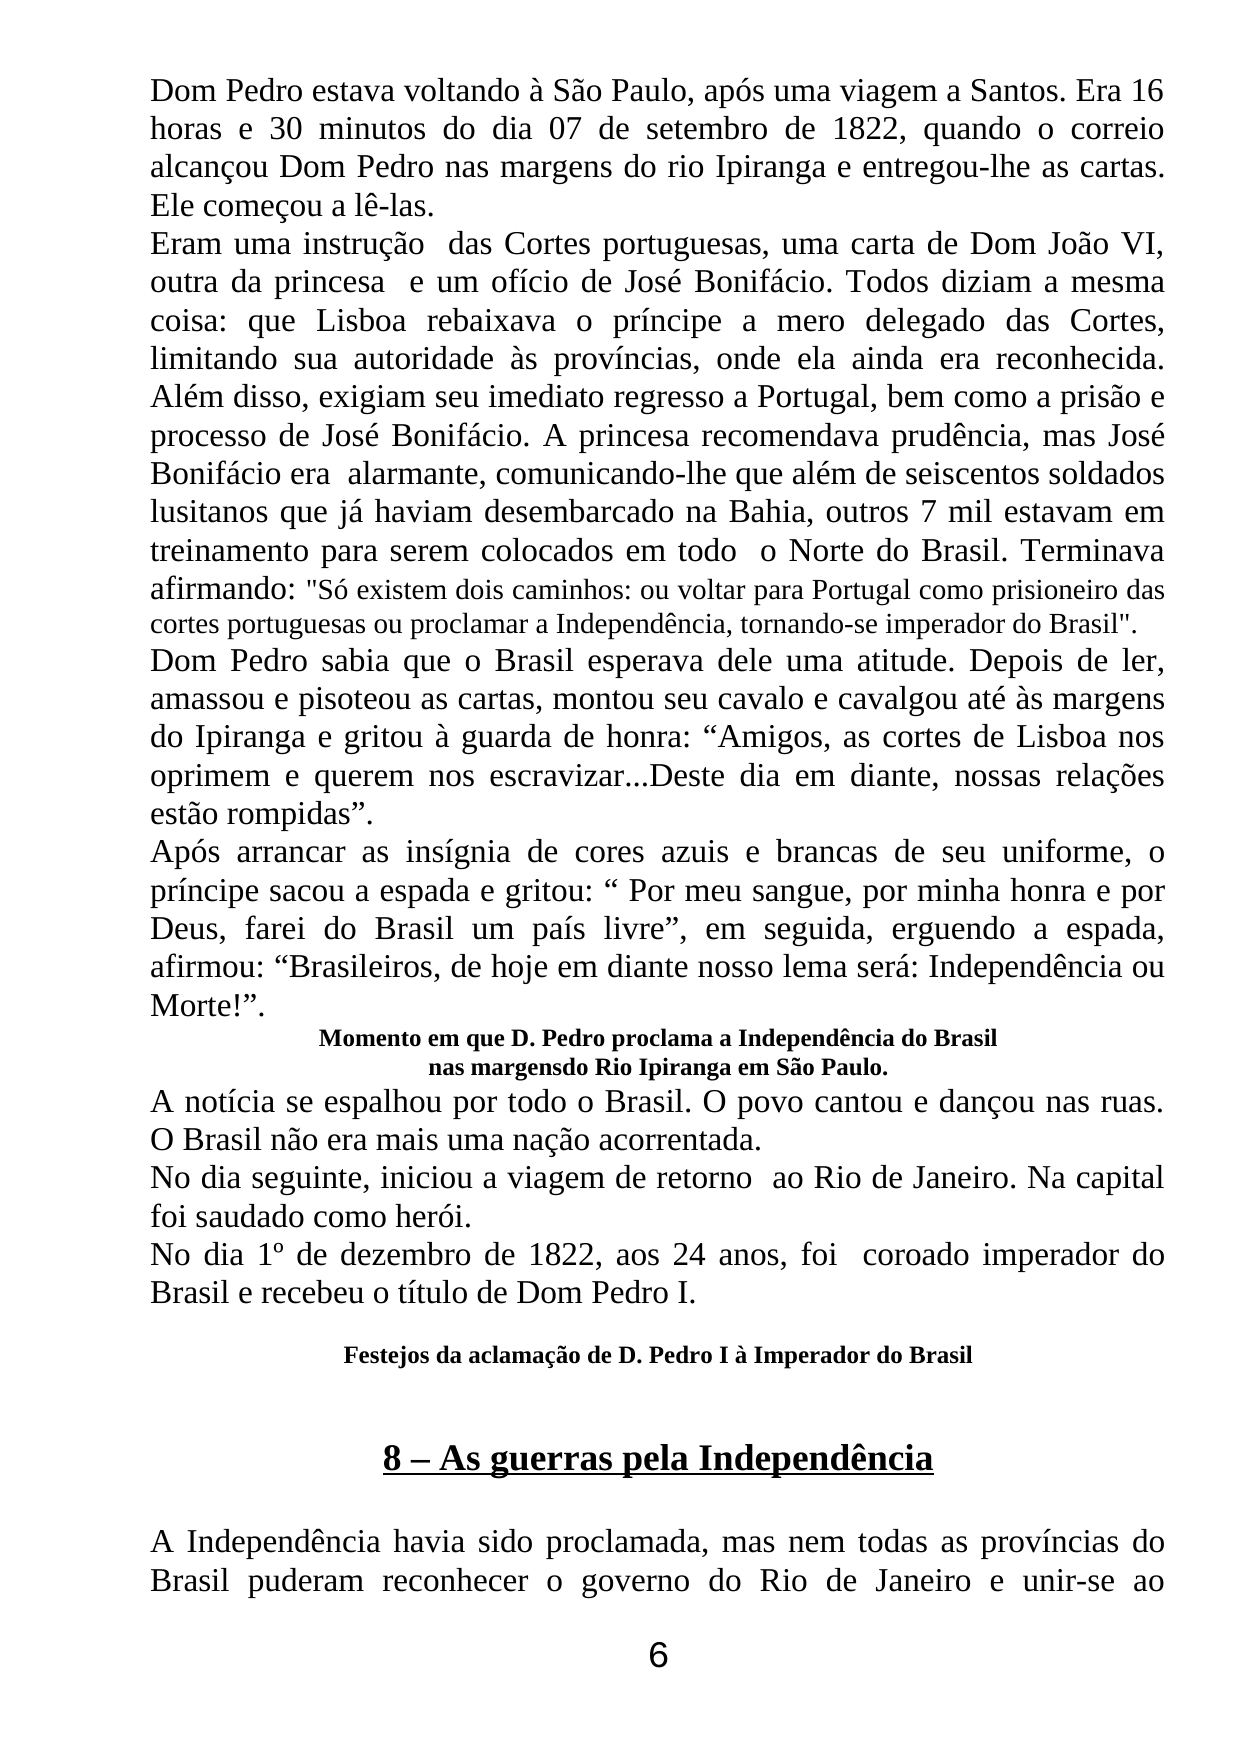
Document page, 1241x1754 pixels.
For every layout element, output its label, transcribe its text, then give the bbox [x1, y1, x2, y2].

text A Independência havia sido proclamada, mas nem todas as províncias do Brasil puderam reconhecer o governo do Rio de Janeiro e unir-se ao [150, 1522, 1166, 1598]
text Após arrancar as insígnia de cores azuis e brancas de seu uniforme, o príncipe sacou a espada e gritou: “ Por meu sangue, por minha honra e por Deus, farei do Brasil um país livre”, em seguida, erguendo a espada, afirmou: “Brasileiros, de hoje em diante nosso lema será: Independência ou Morte!”. [150, 832, 1166, 1023]
text No dia 1º de dezembro de 1822, aos 24 anos, foi coroado imperador do Brasil e recebeu o título de Dom Pedro I. [150, 1234, 1166, 1311]
text 8 – As guerras pela Independência [150, 1436, 1166, 1479]
text Dom Pedro estava voltando à São Paulo, após uma viagem a Santos. Era 16 horas e 30 minutos do dia 07 de setembro de 1822, quando o correio alcançou Dom Pedro nas margens do rio Ipiranga e entregou-lhe as cartas. Ele começou a lê-las. [150, 70, 1166, 223]
text Dom Pedro sabia que o Brasil esperava dele uma atitude. Depois de ler, amassou e pisoteou as cartas, montou seu cavalo e cavalgou até às margens do Ipiranga e gritou à guarda de honra: “Amigos, as cortes de Lisboa nos oprimem e querem nos escravizar...Deste dia em diante, nossas relações estão rompidas”. [150, 640, 1166, 832]
text nas margensdo Rio Ipiranga em São Paulo. [150, 1052, 1166, 1081]
subtitle Festejos da aclamação de D. Pedro I à Imperador do Brasil [150, 1340, 1166, 1368]
text Momento em que D. Pedro proclama a Independência do Brasil [150, 1023, 1166, 1052]
text Eram uma instrução das Cortes portuguesas, uma carta de Dom João VI, outra da princesa e um ofício de José Bonifácio. Todos diziam a mesma coisa: que Lisboa rebaixava o príncipe a mero delegado das Cortes, limitando sua autoridade às províncias, onde ela ainda era reconhecida. Além disso, exigiam seu imediato regresso a Portugal, bem como a prisão e processo de José Bonifácio. A princesa recomendava prudência, mas José Bonifácio era alarmante, comunicando-lhe que além de seiscentos soldados lusitanos que já haviam desembarcado na Bahia, outros 7 mil estavam em treinamento para serem colocados em todo o Norte do Brasil. Terminava afirmando: "Só existem dois caminhos: ou voltar para Portugal como prisioneiro das cortes portuguesas ou proclamar a Independência, tornando-se imperador do Brasil". [150, 223, 1166, 640]
text A notícia se espalhou por todo o Brasil. O povo cantou e dançou nas ruas. O Brasil não era mais uma nação acorrentada. [150, 1081, 1166, 1158]
text No dia seguinte, iniciou a viagem de retorno ao Rio de Janeiro. Na capital foi saudado como herói. [150, 1158, 1166, 1234]
